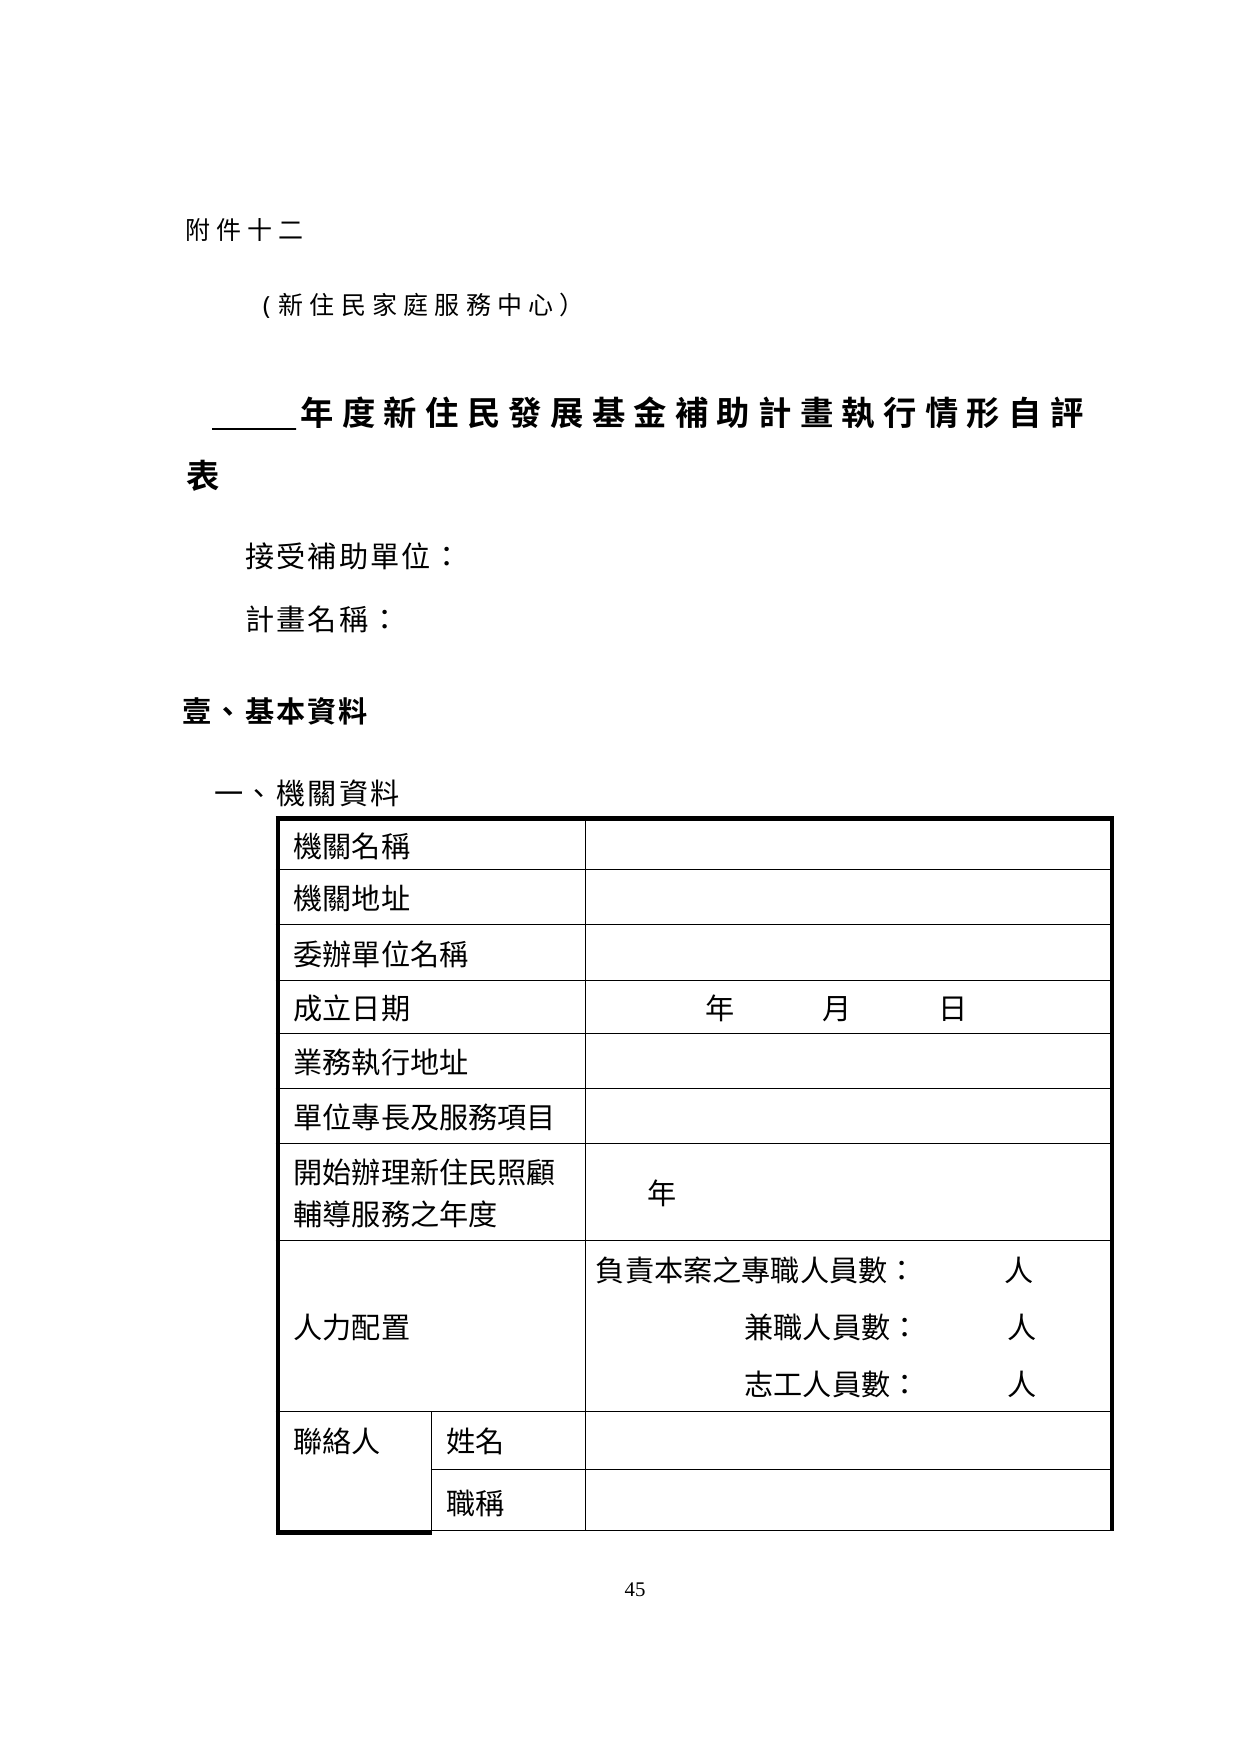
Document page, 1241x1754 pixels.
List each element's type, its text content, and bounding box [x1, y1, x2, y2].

table_header 機關名稱 [280, 821, 585, 869]
table_cell [586, 925, 1110, 979]
table_header [586, 821, 1110, 869]
text 附件十二 [182, 187, 1088, 250]
table_cell 機關地址 [280, 870, 585, 924]
table_cell 單位專長及服務項目 [280, 1089, 585, 1143]
table_cell [586, 1034, 1110, 1088]
text 計畫名稱： [232, 576, 1088, 638]
text (新住民家庭服務中心） [182, 262, 1088, 325]
table_cell 負責本案之專職人員數： 人 兼職人員數： 人 志工人員數： 人 [586, 1241, 1110, 1411]
text 年度新住民發展基金補助計畫執行情形自評表 [182, 370, 1088, 495]
table_cell 成立日期 [280, 981, 585, 1033]
table_cell [586, 870, 1110, 924]
table_cell [586, 1412, 1110, 1469]
table_cell 委辦單位名稱 [280, 925, 585, 979]
table_cell 人力配置 [280, 1241, 585, 1411]
table_cell 聯絡人 [280, 1412, 431, 1530]
table_cell 開始辦理新住民照顧輔導服務之年度 [280, 1144, 585, 1240]
text 壹、基本資料 [182, 668, 1088, 731]
text 一、機關資料 [212, 750, 1088, 812]
table_cell [586, 1089, 1110, 1143]
table_cell 年 [586, 1144, 1110, 1240]
table_cell 業務執行地址 [280, 1034, 585, 1088]
table_cell 職稱 [432, 1470, 585, 1530]
table_cell 姓名 [432, 1412, 585, 1469]
text 接受補助單位： [232, 513, 1088, 576]
table_cell [586, 1470, 1110, 1530]
table_cell 年 月 日 [586, 981, 1110, 1033]
